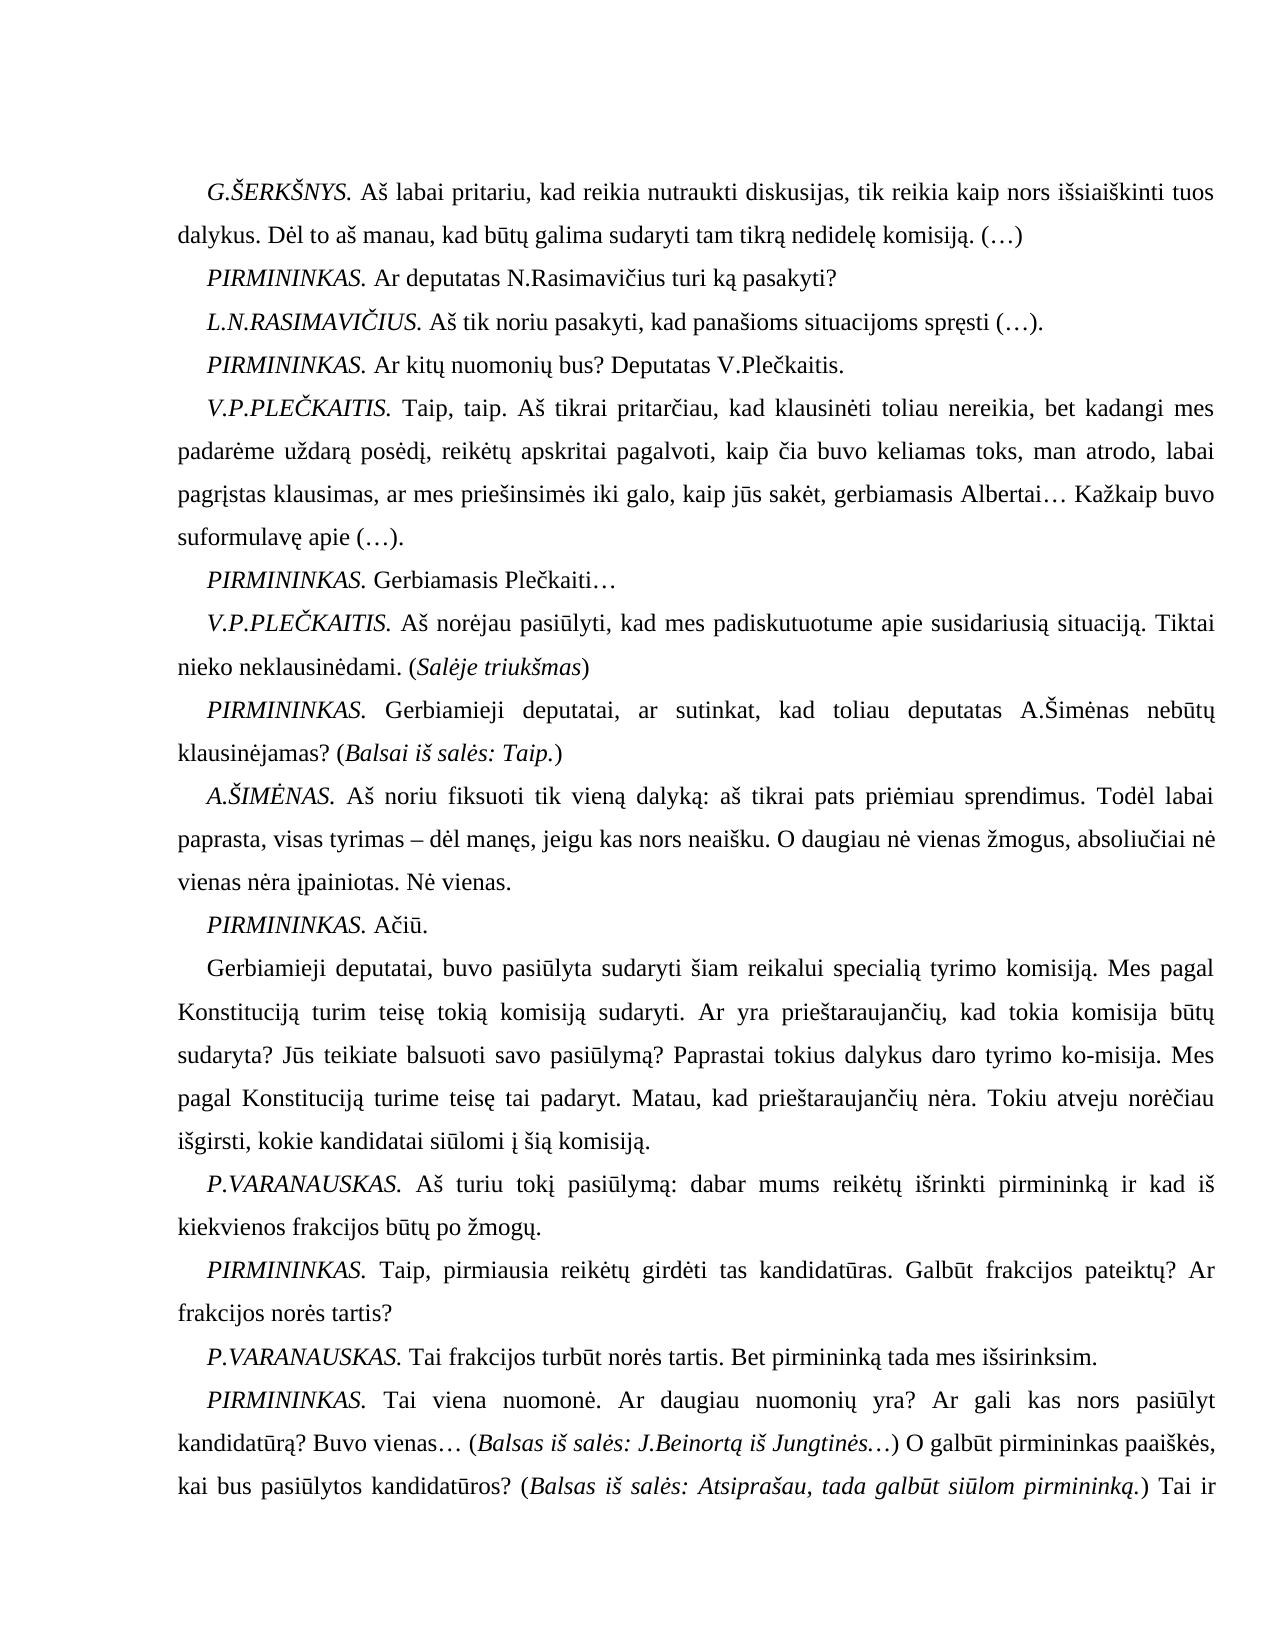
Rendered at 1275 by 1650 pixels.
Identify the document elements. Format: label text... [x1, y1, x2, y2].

text PIRMININKAS. Ačiū. [177, 910, 1216, 939]
text PIRMININKAS. Tai viena nuomonė. Ar daugiau nuomonių yra? Ar gali kas nors pasiūlyt kandidatūrą? Buvo vienas… (Balsas iš salės: J.Beinortą iš Jungtinės…) O galbūt pirmininkas paaiškės, kai bus pasiūlytos kandidatūros? (Balsas iš salės: Atsiprašau, tada galbūt siūlom pirmininką.) Tai ir [177, 1385, 1216, 1500]
text P.VARANAUSKAS. Aš turiu tokį pasiūlymą: dabar mums reikėtų išrinkti pirmininką ir kad iš kiekvienos frakcijos būtų po žmogų. [177, 1169, 1216, 1241]
text PIRMININKAS. Gerbiamieji deputatai, ar sutinkat, kad toliau deputatas A.Šimėnas nebūtų klausinėjamas? (Balsai iš salės: Taip.) [177, 695, 1216, 767]
text V.P.PLEČKAITIS. Taip, taip. Aš tikrai pritarčiau, kad klausinėti toliau nereikia, bet kadangi mes padarėme uždarą posėdį, reikėtų apskritai pagalvoti, kaip čia buvo keliamas toks, man atrodo, labai pagrįstas klausimas, ar mes priešinsimės iki galo, kaip jūs sakėt, gerbiamasis Albertai… Kažkaip buvo suformulavę apie (…). [177, 393, 1216, 551]
text PIRMININKAS. Ar deputatas N.Rasimavičius turi ką pasakyti? [177, 263, 1216, 292]
text A.ŠIMĖNAS. Aš noriu fiksuoti tik vieną dalyką: aš tikrai pats priėmiau sprendimus. Todėl labai paprasta, visas tyrimas – dėl manęs, jeigu kas nors neaišku. O daugiau nė vienas žmogus, absoliučiai nė vienas nėra įpainiotas. Nė vienas. [177, 781, 1216, 896]
text P.VARANAUSKAS. Tai frakcijos turbūt norės tartis. Bet pirmininką tada mes išsirinksim. [177, 1342, 1216, 1370]
text PIRMININKAS. Ar kitų nuomonių bus? Deputatas V.Plečkaitis. [177, 350, 1216, 378]
text V.P.PLEČKAITIS. Aš norėjau pasiūlyti, kad mes padiskutuotume apie susidariusią situaciją. Tiktai nieko neklausinėdami. (Salėje triukšmas) [177, 608, 1216, 680]
text G.ŠERKŠNYS. Aš labai pritariu, kad reikia nutraukti diskusijas, tik reikia kaip nors išsiaiškinti tuos dalykus. Dėl to aš manau, kad būtų galima sudaryti tam tikrą nedidelę komisiją. (…) [177, 177, 1216, 249]
text PIRMININKAS. Gerbiamasis Plečkaiti… [177, 565, 1216, 594]
text L.N.RASIMAVIČIUS. Aš tik noriu pasakyti, kad panašioms situacijoms spręsti (…). [177, 307, 1216, 335]
text PIRMININKAS. Taip, pirmiausia reikėtų girdėti tas kandidatūras. Galbūt frakcijos pateiktų? Ar frakcijos norės tartis? [177, 1255, 1216, 1327]
text Gerbiamieji deputatai, buvo pasiūlyta sudaryti šiam reikalui specialią tyrimo komisiją. Mes pagal Konstituciją turim teisę tokią komisiją sudaryti. Ar yra prieštaraujančių, kad tokia komisija būtų sudaryta? Jūs teikiate balsuoti savo pasiūlymą? Paprastai tokius dalykus daro tyrimo ko-misija. Mes pagal Konstituciją turime teisę tai padaryt. Matau, kad prieštaraujančių nėra. Tokiu atveju norėčiau išgirsti, kokie kandidatai siūlomi į šią komisiją. [177, 953, 1216, 1155]
